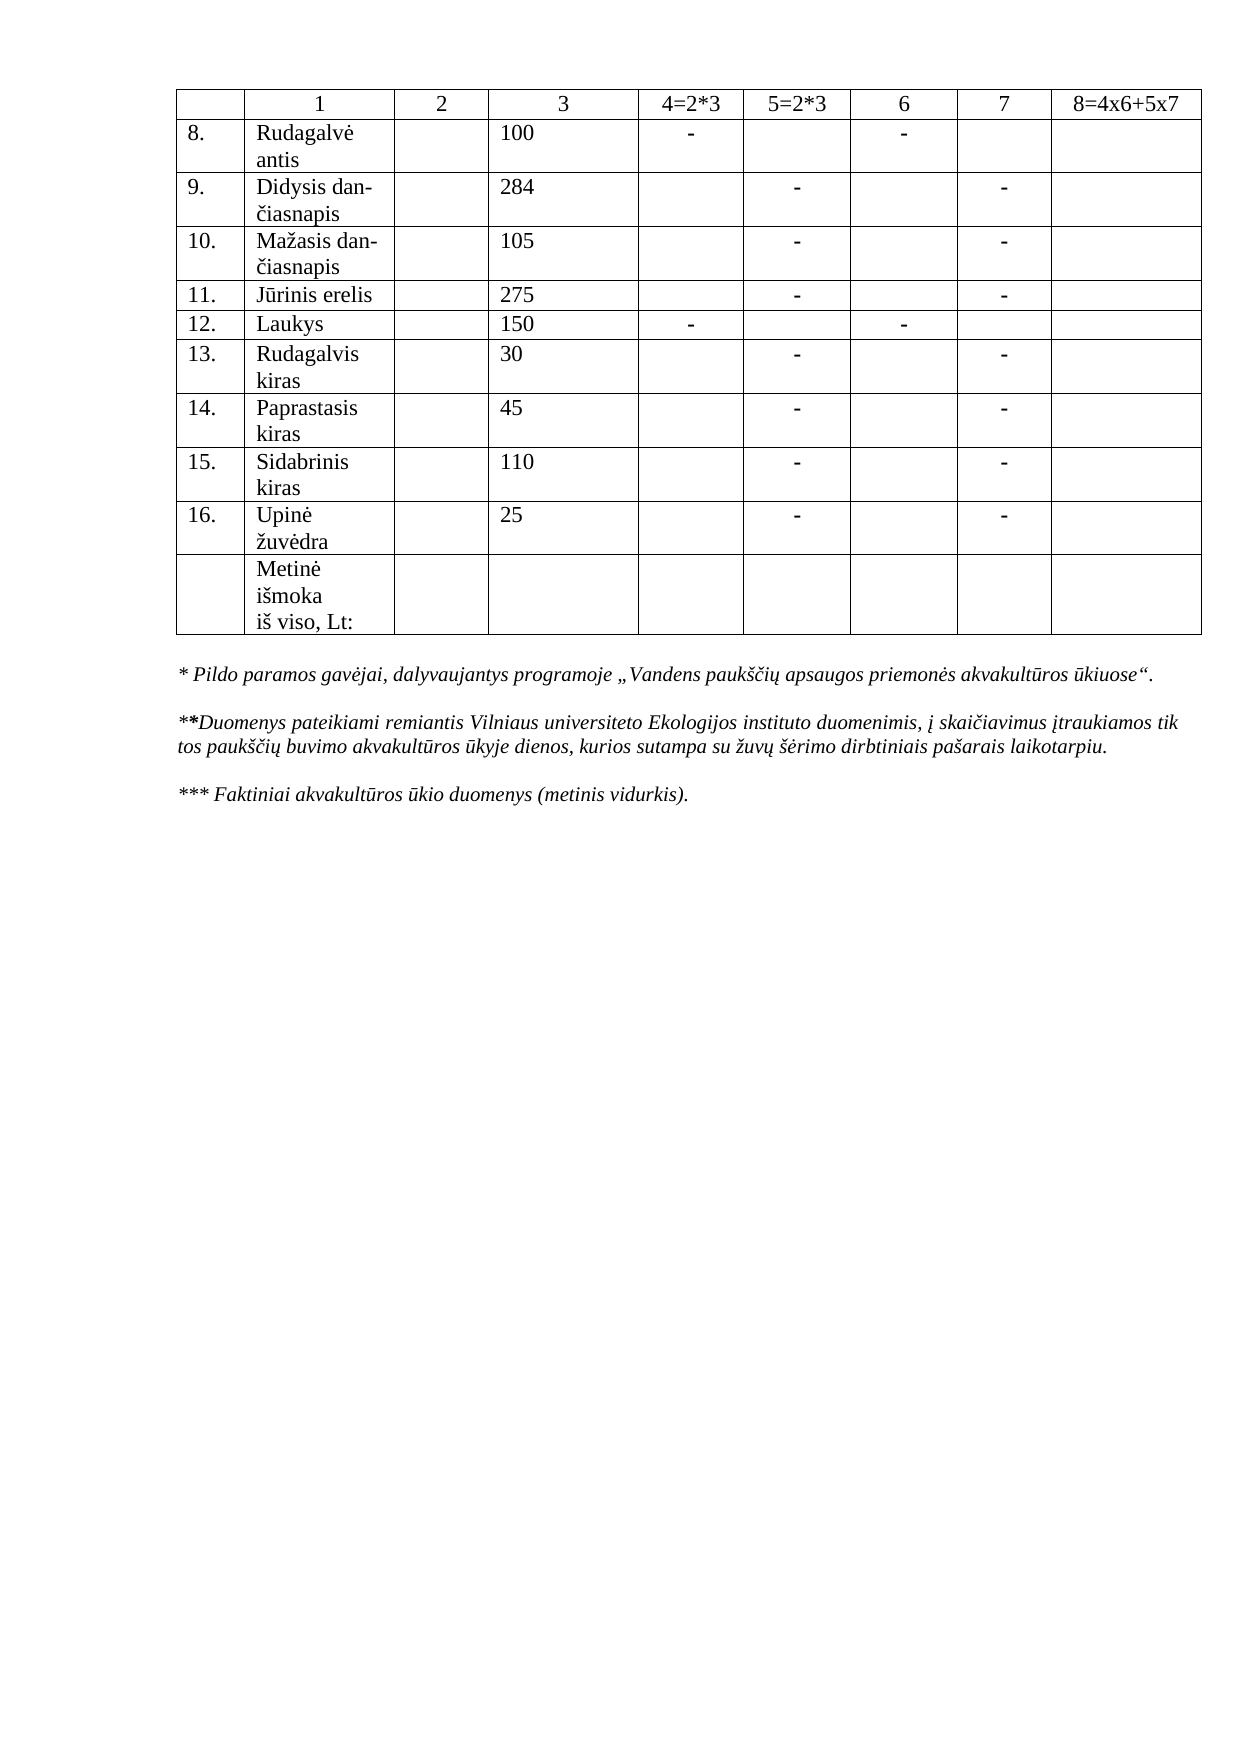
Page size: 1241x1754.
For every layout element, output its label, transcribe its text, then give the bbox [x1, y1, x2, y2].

table_cell - [851, 311, 957, 339]
table_cell - [744, 394, 850, 447]
table_cell [395, 281, 488, 309]
table_cell [1052, 281, 1201, 309]
table_cell - [851, 120, 957, 172]
table_cell Rudagalvis kiras [245, 340, 394, 393]
table_cell Jūrinis erelis [245, 281, 394, 309]
table_cell [851, 394, 957, 447]
table_cell [1052, 448, 1201, 501]
table_cell Paprastasis kiras [245, 394, 394, 447]
table_cell 12. [177, 311, 244, 339]
table_cell [1052, 173, 1201, 226]
table_cell [395, 340, 488, 393]
table_cell - [744, 281, 850, 309]
table_cell [395, 448, 488, 501]
table_cell [639, 281, 743, 309]
table_cell - [744, 340, 850, 393]
table_cell - [958, 502, 1051, 554]
table_cell [639, 502, 743, 554]
table_cell 150 [489, 311, 638, 339]
table_cell [395, 120, 488, 172]
table_cell - [958, 394, 1051, 447]
text **Duomenys pateikiami remiantis Vilniaus universiteto Ekologijos instituto duomenimis, į skaičiavimus įtraukiamos tik tos paukščių buvimo akvakultūros ūkyje dienos, kurios sutampa su žuvų šėrimo dirbtiniais pašarais laikotarpiu. [177, 710, 1181, 758]
table_cell 110 [489, 448, 638, 501]
text * Pildo paramos gavėjai, dalyvaujantys programoje „Vandens paukščių apsaugos priemonės akvakultūros ūkiuose“. [177, 662, 1181, 686]
table_cell [395, 311, 488, 339]
table_cell [639, 448, 743, 501]
table_header 4=2*3 [639, 90, 743, 118]
table_cell 16. [177, 502, 244, 554]
table_cell [395, 502, 488, 554]
table_header 8=4x6+5x7 [1052, 90, 1201, 118]
table_cell [639, 340, 743, 393]
table_cell - [639, 311, 743, 339]
table_cell [395, 394, 488, 447]
table_cell - [958, 227, 1051, 280]
table_cell [851, 448, 957, 501]
table_cell Rudagalvė antis [245, 120, 394, 172]
table_cell 275 [489, 281, 638, 309]
table_cell 30 [489, 340, 638, 393]
table_cell [744, 311, 850, 339]
table_cell [851, 173, 957, 226]
table_cell 100 [489, 120, 638, 172]
table_cell [1052, 502, 1201, 554]
table_cell [1052, 555, 1201, 634]
table_cell [639, 555, 743, 634]
table_cell 105 [489, 227, 638, 280]
table_cell [958, 555, 1051, 634]
table_cell 14. [177, 394, 244, 447]
table_cell [395, 227, 488, 280]
table_cell - [958, 173, 1051, 226]
table_cell - [744, 173, 850, 226]
table_cell [851, 340, 957, 393]
table_header 7 [958, 90, 1051, 118]
table_cell [744, 555, 850, 634]
table_cell [851, 281, 957, 309]
table_cell 13. [177, 340, 244, 393]
table_cell [395, 173, 488, 226]
table_cell [851, 502, 957, 554]
table_cell - [958, 281, 1051, 309]
table_cell 9. [177, 173, 244, 226]
table_header 5=2*3 [744, 90, 850, 118]
table_cell - [744, 448, 850, 501]
table_cell [639, 227, 743, 280]
table_cell - [639, 120, 743, 172]
table_cell 45 [489, 394, 638, 447]
table_cell - [744, 227, 850, 280]
table_cell Sidabrinis kiras [245, 448, 394, 501]
table_cell Laukys [245, 311, 394, 339]
table_cell 25 [489, 502, 638, 554]
table_cell - [744, 502, 850, 554]
table_cell Didysis dan-čiasnapis [245, 173, 394, 226]
table_cell [639, 173, 743, 226]
table_cell 15. [177, 448, 244, 501]
table_cell Mažasis dan-čiasnapis [245, 227, 394, 280]
table_cell [851, 227, 957, 280]
table_cell Upinė žuvėdra [245, 502, 394, 554]
table_cell 284 [489, 173, 638, 226]
table_cell - [958, 448, 1051, 501]
table_cell [1052, 340, 1201, 393]
table_header [177, 90, 244, 118]
table_cell [958, 311, 1051, 339]
table_cell [851, 555, 957, 634]
table_cell [639, 394, 743, 447]
table_cell [1052, 120, 1201, 172]
table_cell [1052, 227, 1201, 280]
table_cell [744, 120, 850, 172]
table_header 6 [851, 90, 957, 118]
text *** Faktiniai akvakultūros ūkio duomenys (metinis vidurkis). [177, 782, 1181, 806]
table_cell Metinė išmoka iš viso, Lt: [245, 555, 394, 634]
table_header 1 [245, 90, 394, 118]
table_cell [395, 555, 488, 634]
table_cell 11. [177, 281, 244, 309]
table_cell - [958, 340, 1051, 393]
table_cell 10. [177, 227, 244, 280]
table_cell [489, 555, 638, 634]
table_header 3 [489, 90, 638, 118]
table_cell [1052, 311, 1201, 339]
table_header 2 [395, 90, 488, 118]
table_cell [177, 555, 244, 634]
table_cell [958, 120, 1051, 172]
table_cell 8. [177, 120, 244, 172]
table_cell [1052, 394, 1201, 447]
